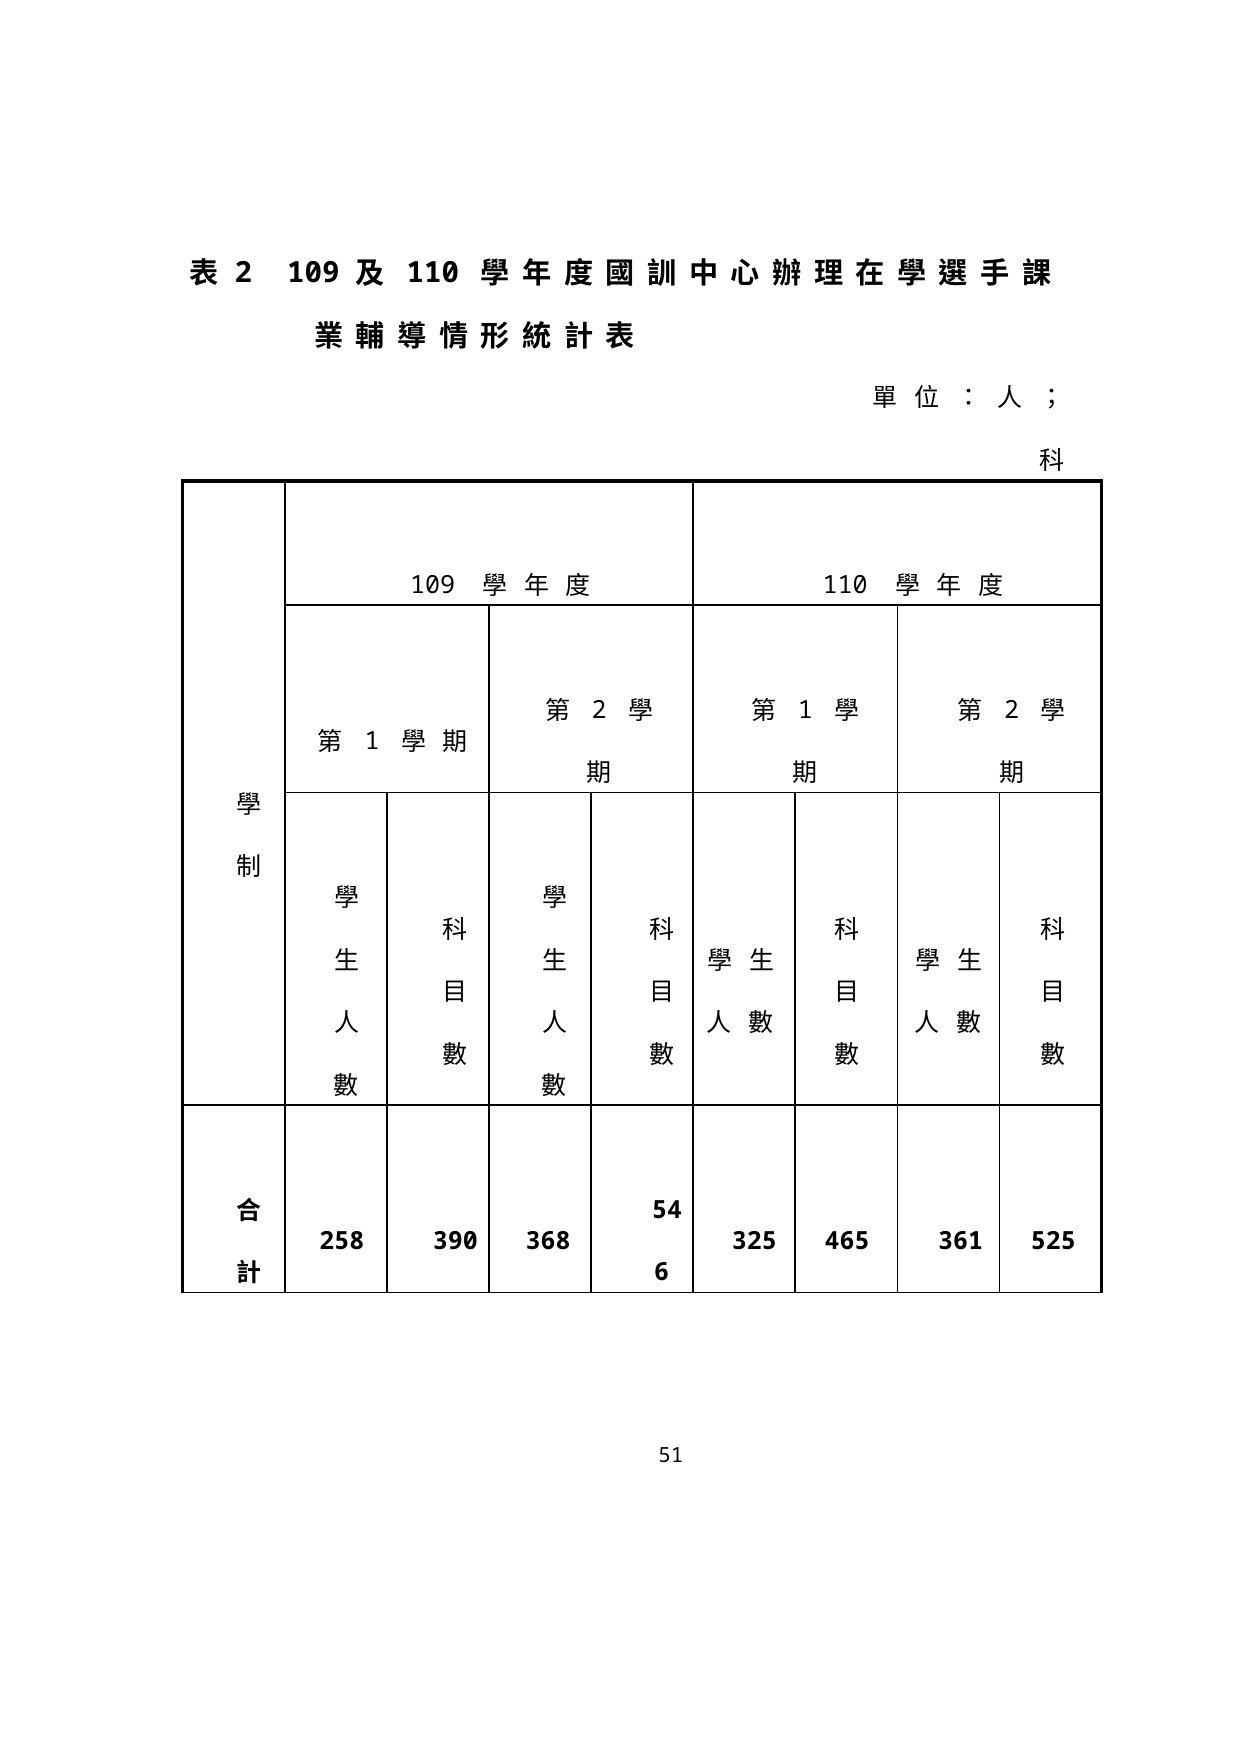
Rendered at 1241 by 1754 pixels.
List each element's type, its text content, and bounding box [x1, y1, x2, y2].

table_cell 科目數 [1000, 793, 1100, 1104]
table_cell 學生人數 [490, 793, 590, 1104]
table_cell 325 [694, 1106, 794, 1292]
table_cell 科目數 [796, 793, 897, 1104]
table_cell 第1學期 [694, 606, 897, 792]
table_cell 258 [286, 1106, 386, 1292]
table_cell 361 [898, 1106, 999, 1292]
table_cell 學生人數 [694, 793, 794, 1104]
text 單位：人；科 [183, 354, 1072, 479]
table_cell 390 [388, 1106, 488, 1292]
table_cell 合計 [184, 1106, 284, 1292]
table_cell 525 [1000, 1106, 1100, 1292]
table_cell 465 [796, 1106, 897, 1292]
table_header 學制 [184, 483, 284, 1104]
table_cell 科目數 [388, 793, 488, 1104]
table_cell 學生人數 [286, 793, 386, 1104]
text 表2 109及110學年度國訓中心辦理在學選手課業輔導情形統計表 [183, 229, 1058, 354]
table_cell 368 [490, 1106, 590, 1292]
table_cell 第2學期 [490, 606, 692, 792]
table_cell 第2學期 [898, 606, 1100, 792]
table_header 109學年度 [286, 483, 692, 604]
table_header 110學年度 [694, 483, 1100, 604]
table_cell 學生人數 [898, 793, 999, 1104]
table_cell 546 [592, 1106, 692, 1292]
table_cell 科目數 [592, 793, 692, 1104]
table_cell 第1學期 [286, 606, 488, 792]
